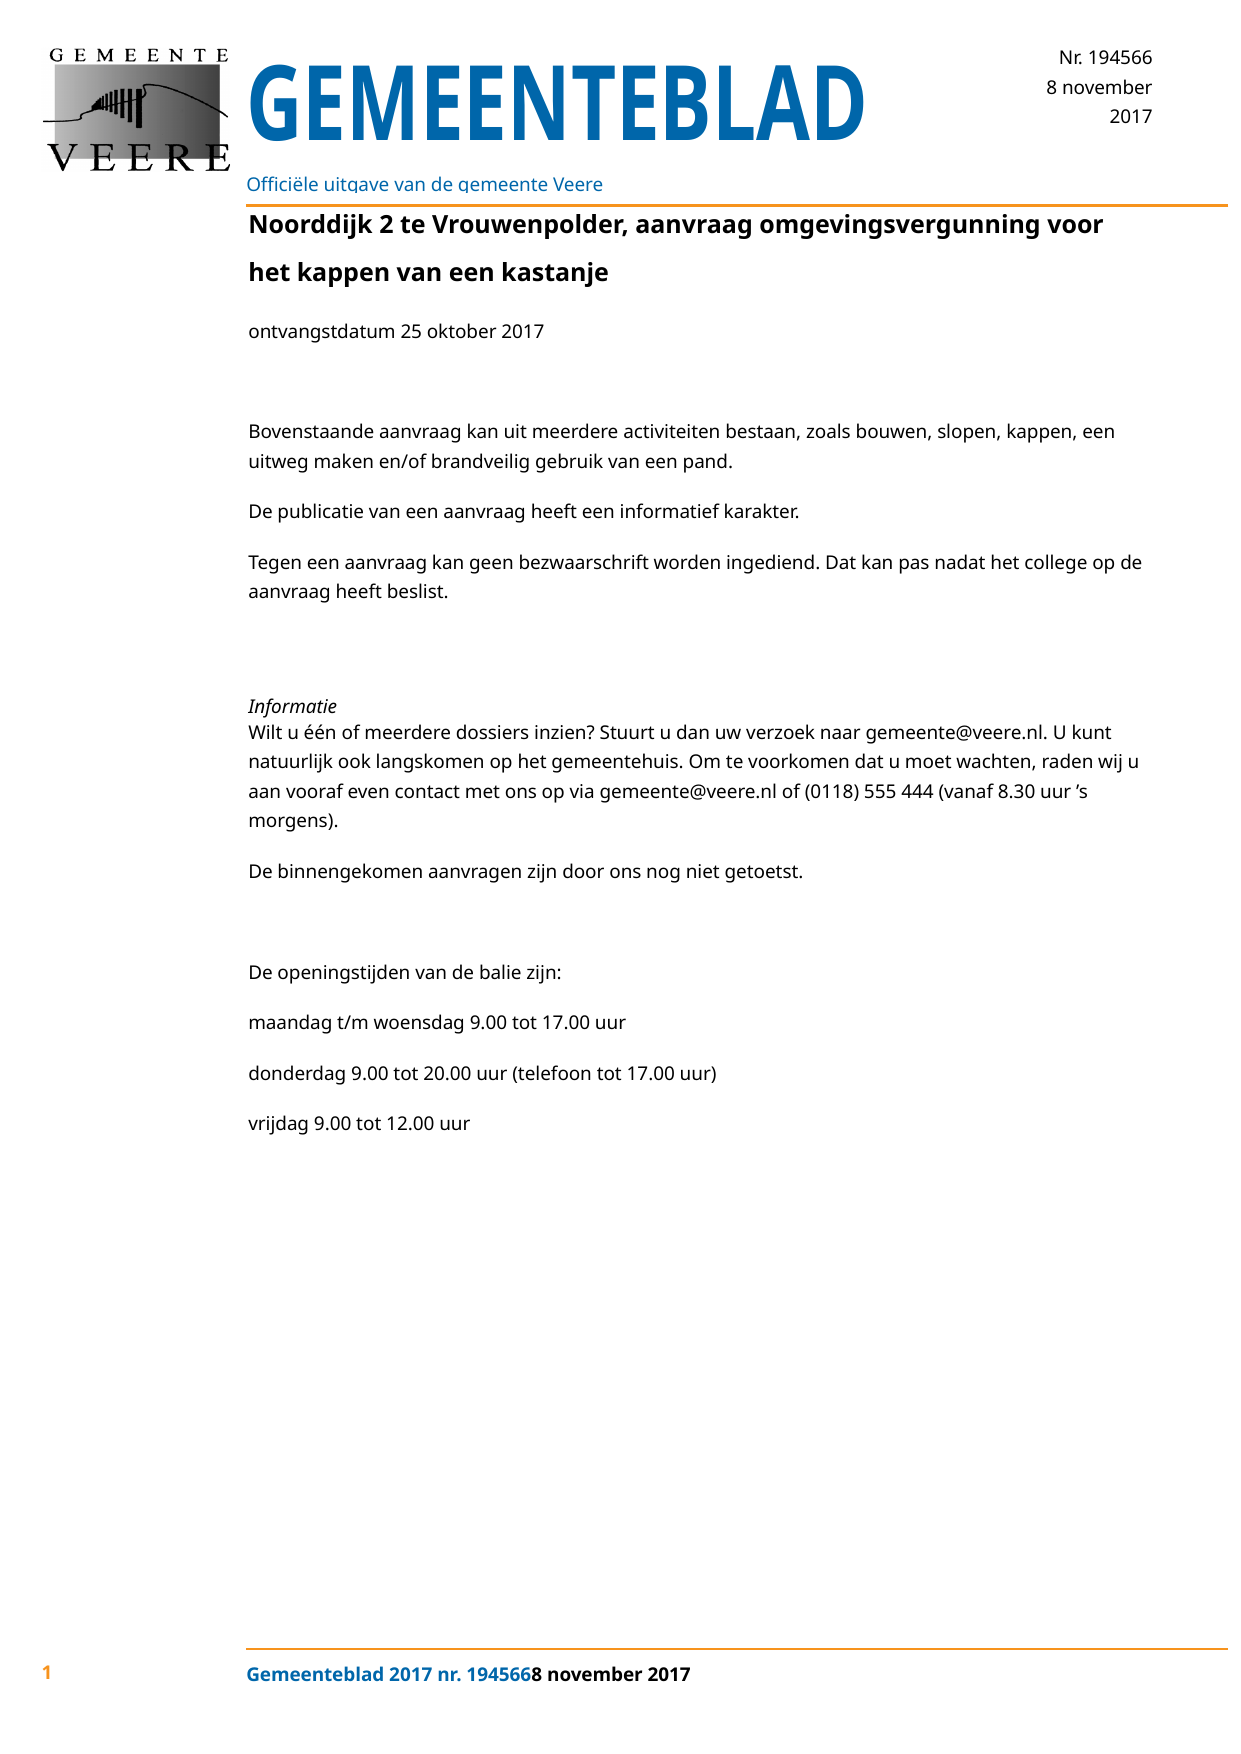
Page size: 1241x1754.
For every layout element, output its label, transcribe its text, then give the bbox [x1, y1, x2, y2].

text donderdag 9.00 tot 20.00 uur (telefoon tot 17.00 uur) [248, 1060, 1152, 1085]
text Tegen een aanvraag kan geen bezwaarschrift worden ingediend. Dat kan pas nadat het college op de aanvraag heeft beslist. [248, 549, 1152, 604]
text Bovenstaande aanvraag kan uit meerdere activiteiten bestaan, zoals bouwen, slopen, kappen, een uitweg maken en/of brandveilig gebruik van een pand. [248, 419, 1152, 474]
text vrijdag 9.00 tot 12.00 uur [248, 1110, 1152, 1136]
text De openingstijden van de balie zijn: [248, 959, 1152, 984]
text maandag t/m woensdag 9.00 tot 17.00 uur [248, 1009, 1152, 1035]
text Wilt u één of meerdere dossiers inzien? Stuurt u dan uw verzoek naar gemeente@veere.nl. U kunt natuurlijk ook langskomen op het gemeentehuis. Om te voorkomen dat u moet wachten, raden wij u aan vooraf even contact met ons op via gemeente@veere.nl of (0118) 555 444 (vanaf 8.30 uur ’s morgens). [248, 719, 1152, 833]
text Noorddijk 2 te Vrouwenpolder, aanvraag omgevingsvergunning voor het kappen van een kastanje [248, 207, 1152, 288]
text De publicatie van een aanvraag heeft een informatief karakter. [248, 499, 1152, 524]
text De binnengekomen aanvragen zijn door ons nog niet getoetst. [248, 858, 1152, 884]
text ontvangstdatum 25 oktober 2017 [248, 318, 1152, 344]
text Informatie [248, 693, 1152, 719]
picture [41, 47, 231, 172]
